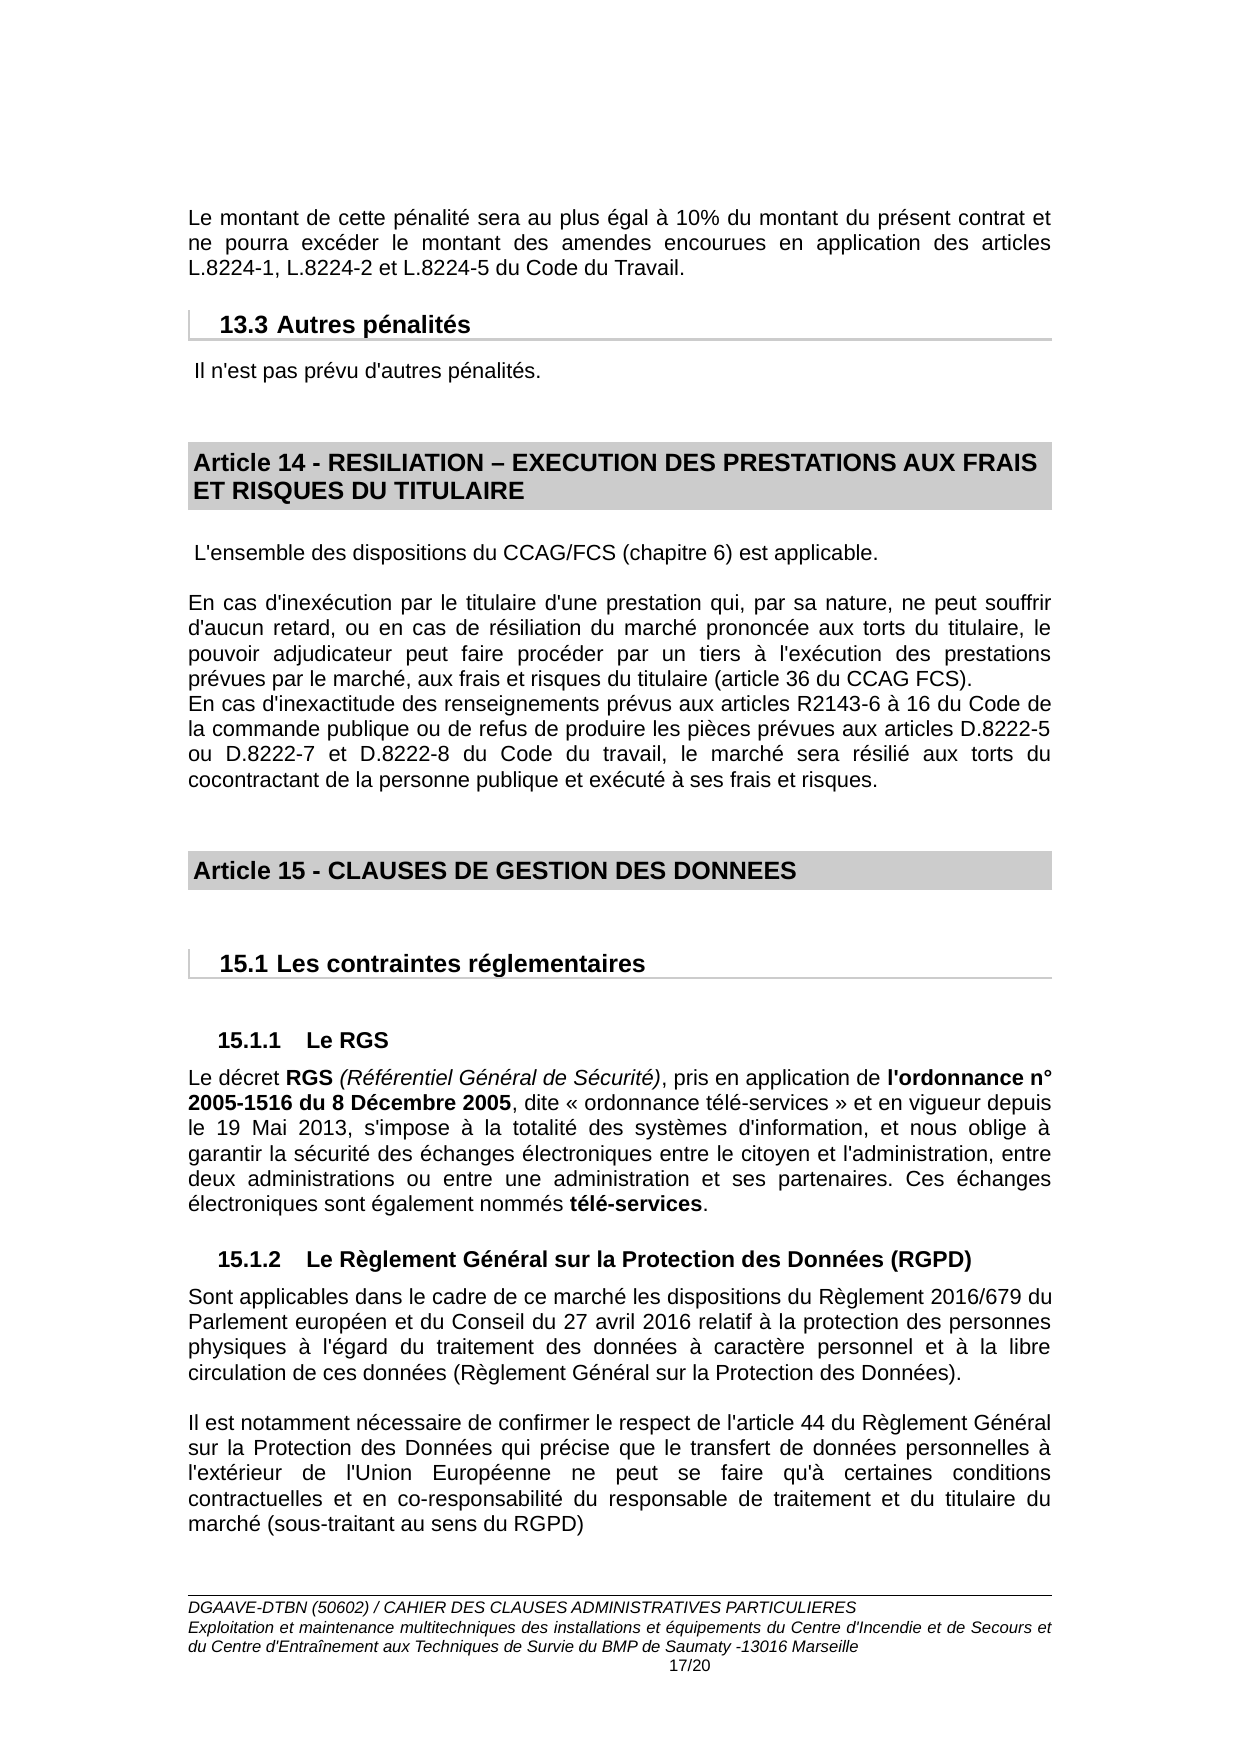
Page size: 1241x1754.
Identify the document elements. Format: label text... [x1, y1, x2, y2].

text Sont applicables dans le cadre de ce marché les dispositions du Règlement 2016/679 du Parlement européen et du Conseil du 27 avril 2016 relatif à la protection des personnes physiques à l'égard du traitement des données à caractère personnel et à la libre circulation de ces données (Règlement Général sur la Protection des Données). [188, 1284, 1052, 1384]
subtitle CLAUSES DE GESTION DES DONNEES [190, 853, 1050, 888]
text Le montant de cette pénalité sera au plus égal à 10% du montant du présent contrat et ne pourra excéder le montant des amendes encourues en application des articles L.8224-1, L.8224-2 et L.8224-5 du Code du Travail. [188, 204, 1052, 280]
text Le décret RGS (Référentiel Général de Sécurité), pris en application de l'ordonnance n° 2005-1516 du 8 Décembre 2005, dite « ordonnance télé-services » et en vigueur depuis le 19 Mai 2013, s'impose à la totalité des systèmes d'information, et nous oblige à garantir la sécurité des échanges électroniques entre le citoyen et l'administration, entre deux administrations ou entre une administration et ses partenaires. Ces échanges électroniques sont également nommés télé-services. [188, 1065, 1052, 1216]
subtitle RESILIATION – EXECUTION DES PRESTATIONS AUX FRAIS ET RISQUES DU TITULAIRE [190, 445, 1050, 508]
text En cas d'inexactitude des renseignements prévus aux articles R2143-6 à 16 du Code de la commande publique ou de refus de produire les pièces prévues aux articles D.8222-5 ou D.8222-7 et D.8222-8 du Code du travail, le marché sera résilié aux torts du cocontractant de la personne publique et exécuté à ses frais et risques. [188, 691, 1052, 792]
subtitle Le Règlement Général sur la Protection des Données (RGPD) [188, 1246, 1052, 1272]
subtitle Le RGS [188, 1027, 1052, 1053]
text Il est notamment nécessaire de confirmer le respect de l'article 44 du Règlement Général sur la Protection des Données qui précise que le transfert de données personnelles à l'extérieur de l'Union Européenne ne peut se faire qu'à certaines conditions contractuelles et en co-responsabilité du responsable de traitement et du titulaire du marché (sous-traitant au sens du RGPD) [188, 1410, 1052, 1536]
text L'ensemble des dispositions du CCAG/FCS (chapitre 6) est applicable. [188, 540, 1052, 565]
text En cas d'inexécution par le titulaire d'une prestation qui, par sa nature, ne peut souffrir d'aucun retard, ou en cas de résiliation du marché prononcée aux torts du titulaire, le pouvoir adjudicateur peut faire procéder par un tiers à l'exécution des prestations prévues par le marché, aux frais et risques du titulaire (article 36 du CCAG FCS). [188, 590, 1052, 691]
subtitle Les contraintes réglementaires [190, 949, 1052, 977]
text Il n'est pas prévu d'autres pénalités. [188, 358, 1052, 383]
subtitle Autres pénalités [190, 310, 1052, 338]
